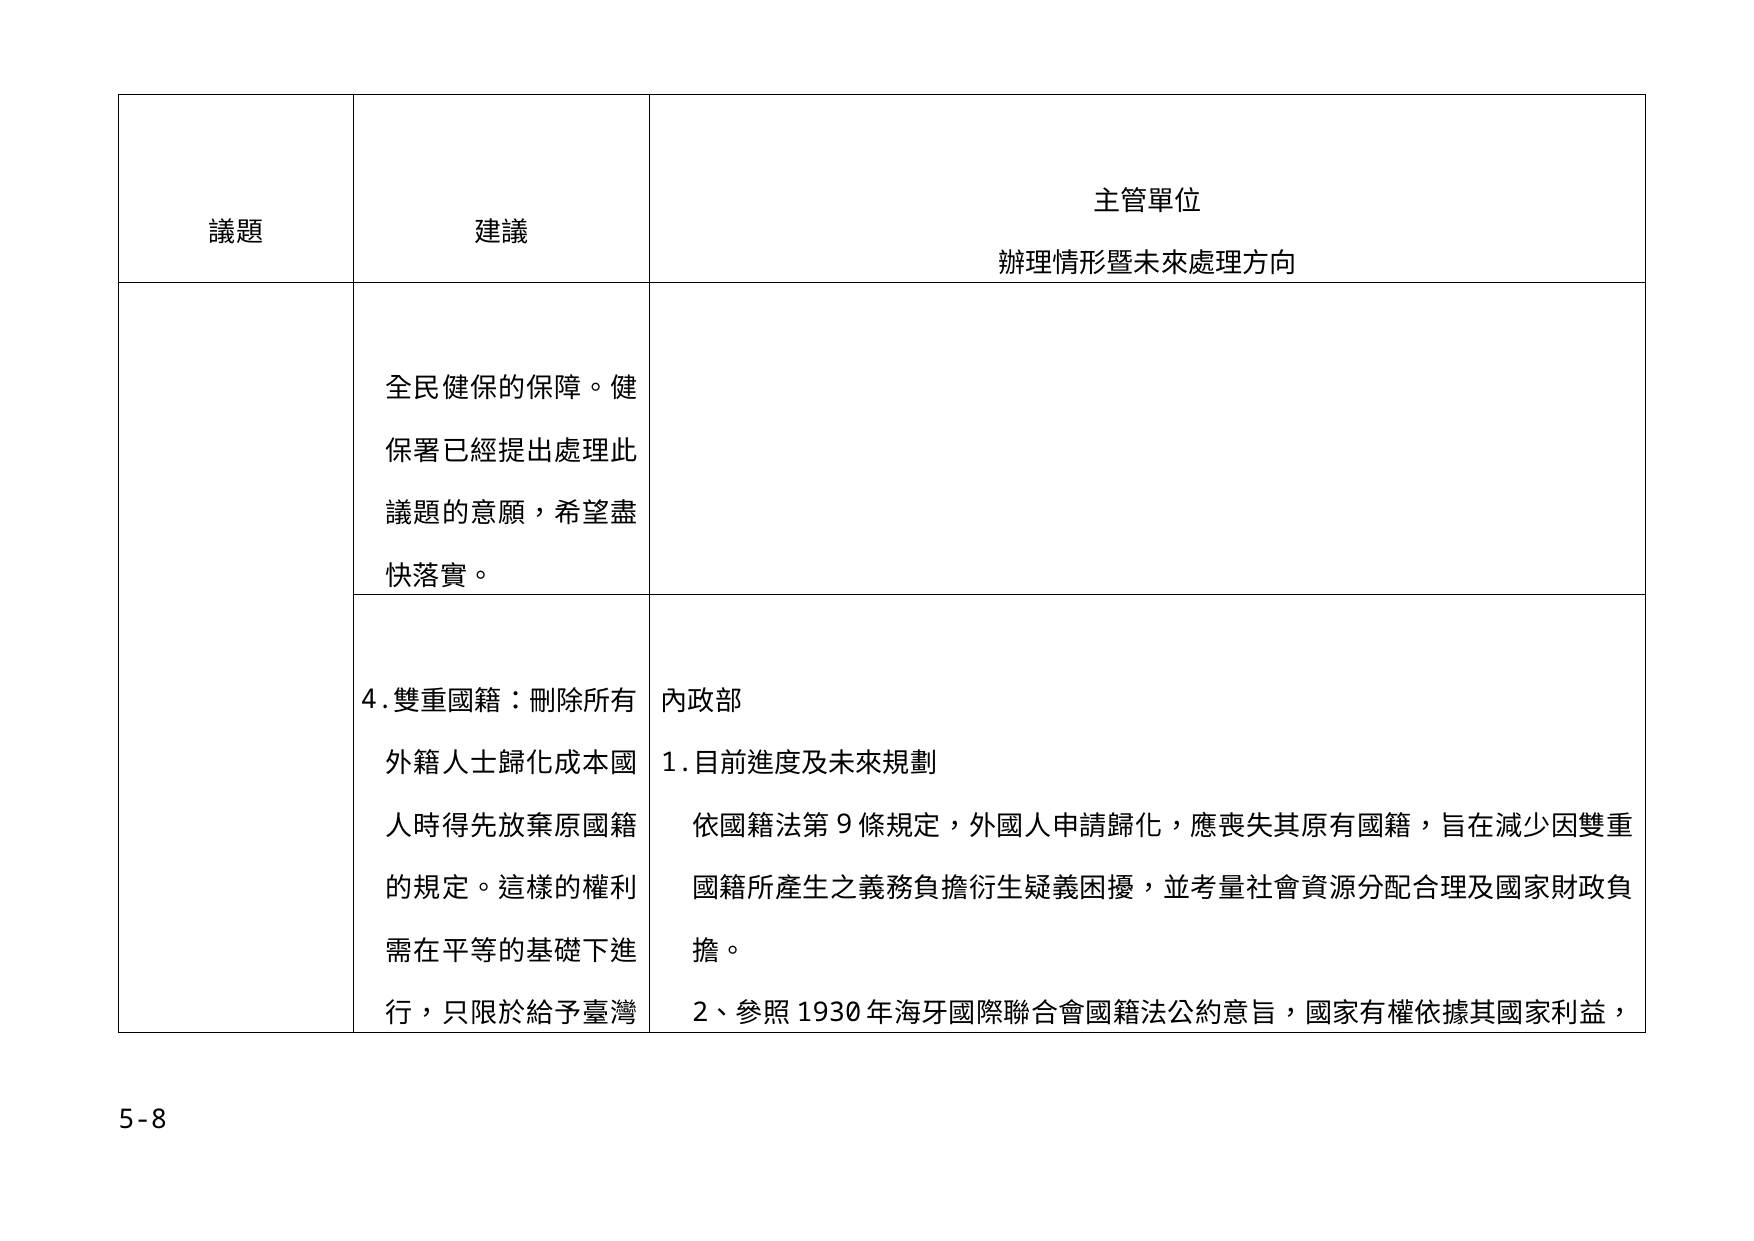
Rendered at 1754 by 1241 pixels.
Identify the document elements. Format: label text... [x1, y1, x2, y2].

table_cell 內政部 1.目前進度及未來規劃 依國籍法第9條規定，外國人申請歸化，應喪失其原有國籍，旨在減少因雙重國籍所產生之義務負擔衍生疑義困擾，並考量社會資源分配合理及國家財政負擔。 2、參照1930年海牙國際聯合會國籍法公約意旨，國家有權依據其國家利益， [650, 595, 1645, 1032]
table_cell 全民健保的保障。健保署已經提出處理此議題的意願，希望盡快落實。 [354, 283, 649, 594]
table_cell [650, 283, 1645, 594]
table_cell 4.雙重國籍：刪除所有外籍人士歸化成本國人時得先放棄原國籍的規定。這樣的權利需在平等的基礎下進行，只限於給予臺灣 [354, 595, 649, 1032]
table_header 建議 [354, 95, 649, 282]
table_header 議題 [119, 95, 353, 282]
table_header 主管單位 辦理情形暨未來處理方向 [650, 95, 1645, 282]
table_cell [119, 283, 353, 1032]
